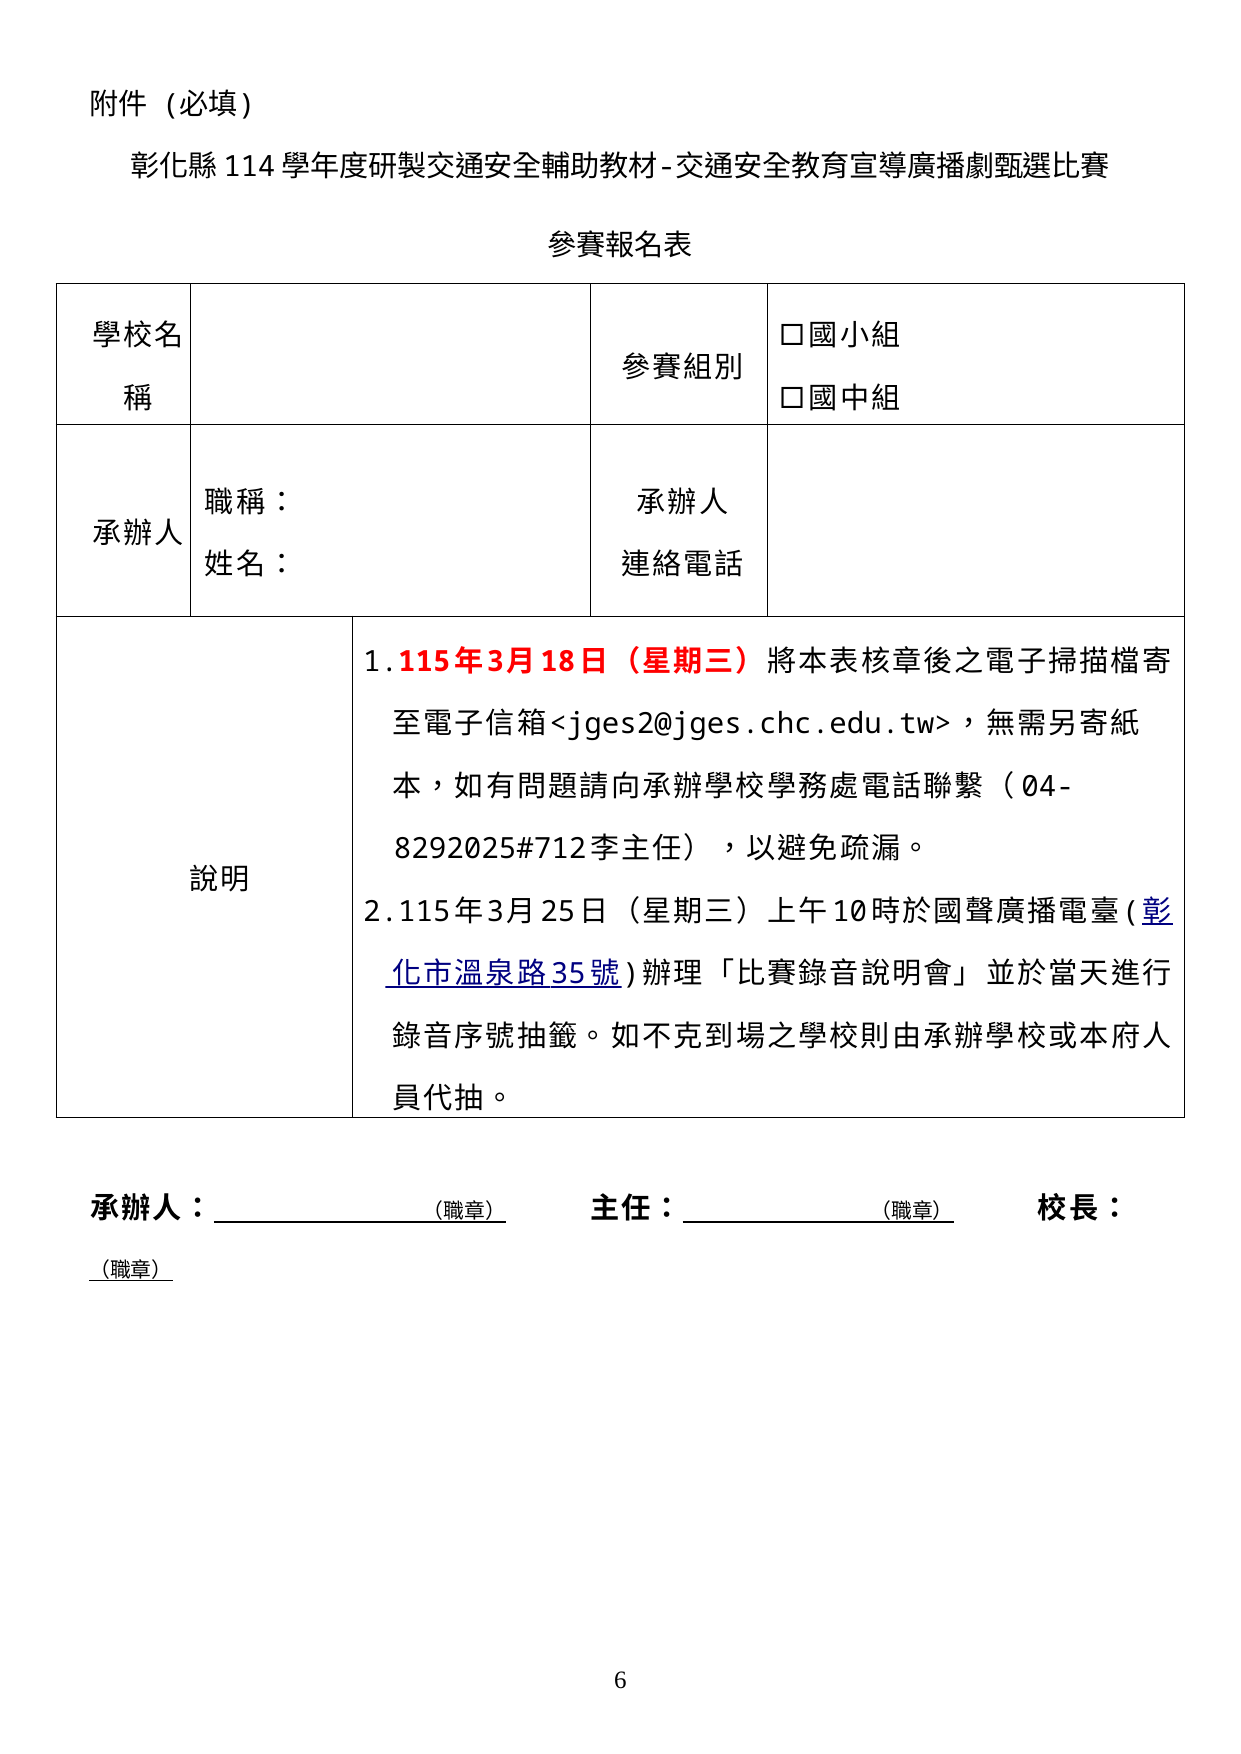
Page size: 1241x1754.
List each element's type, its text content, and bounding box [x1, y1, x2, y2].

text 承辦人： （職章） 主任： （職章） 校長： （職章） [89, 1164, 1151, 1289]
table_header 學校名稱 [57, 284, 190, 424]
table_cell [768, 425, 1184, 616]
text 參賽報名表 [89, 222, 1151, 264]
table_cell 職稱： 姓名： [191, 425, 590, 616]
table_header [191, 284, 590, 424]
table_header 參賽組別 [591, 284, 767, 424]
text 附件 (必填) [89, 81, 1151, 123]
table_header 國小組 國中組 [768, 284, 1184, 424]
table_cell 說明 [57, 617, 352, 1117]
table_cell 1.115年3月18日（星期三）將本表核章後之電子掃描檔寄至電子信箱<jges2@jges.chc.edu.tw>，無需另寄紙本，如有問題請向承辦學校學務處電話聯繫（04-8292025#712李主任），以避免疏漏。 2.115年3月25日（星期三）上午10時於國聲廣播電臺(彰化市溫泉路35號)辦理「比賽錄音說明會」並於當天進行錄音序號抽籤。如不克到場之學校則由承辦學校或本府人員代抽。 [353, 617, 1184, 1117]
text 彰化縣114學年度研製交通安全輔助教材-交通安全教育宣導廣播劇甄選比賽 [89, 142, 1151, 184]
table_cell 承辦人 [57, 425, 190, 616]
table_cell 承辦人 連絡電話 [591, 425, 767, 616]
